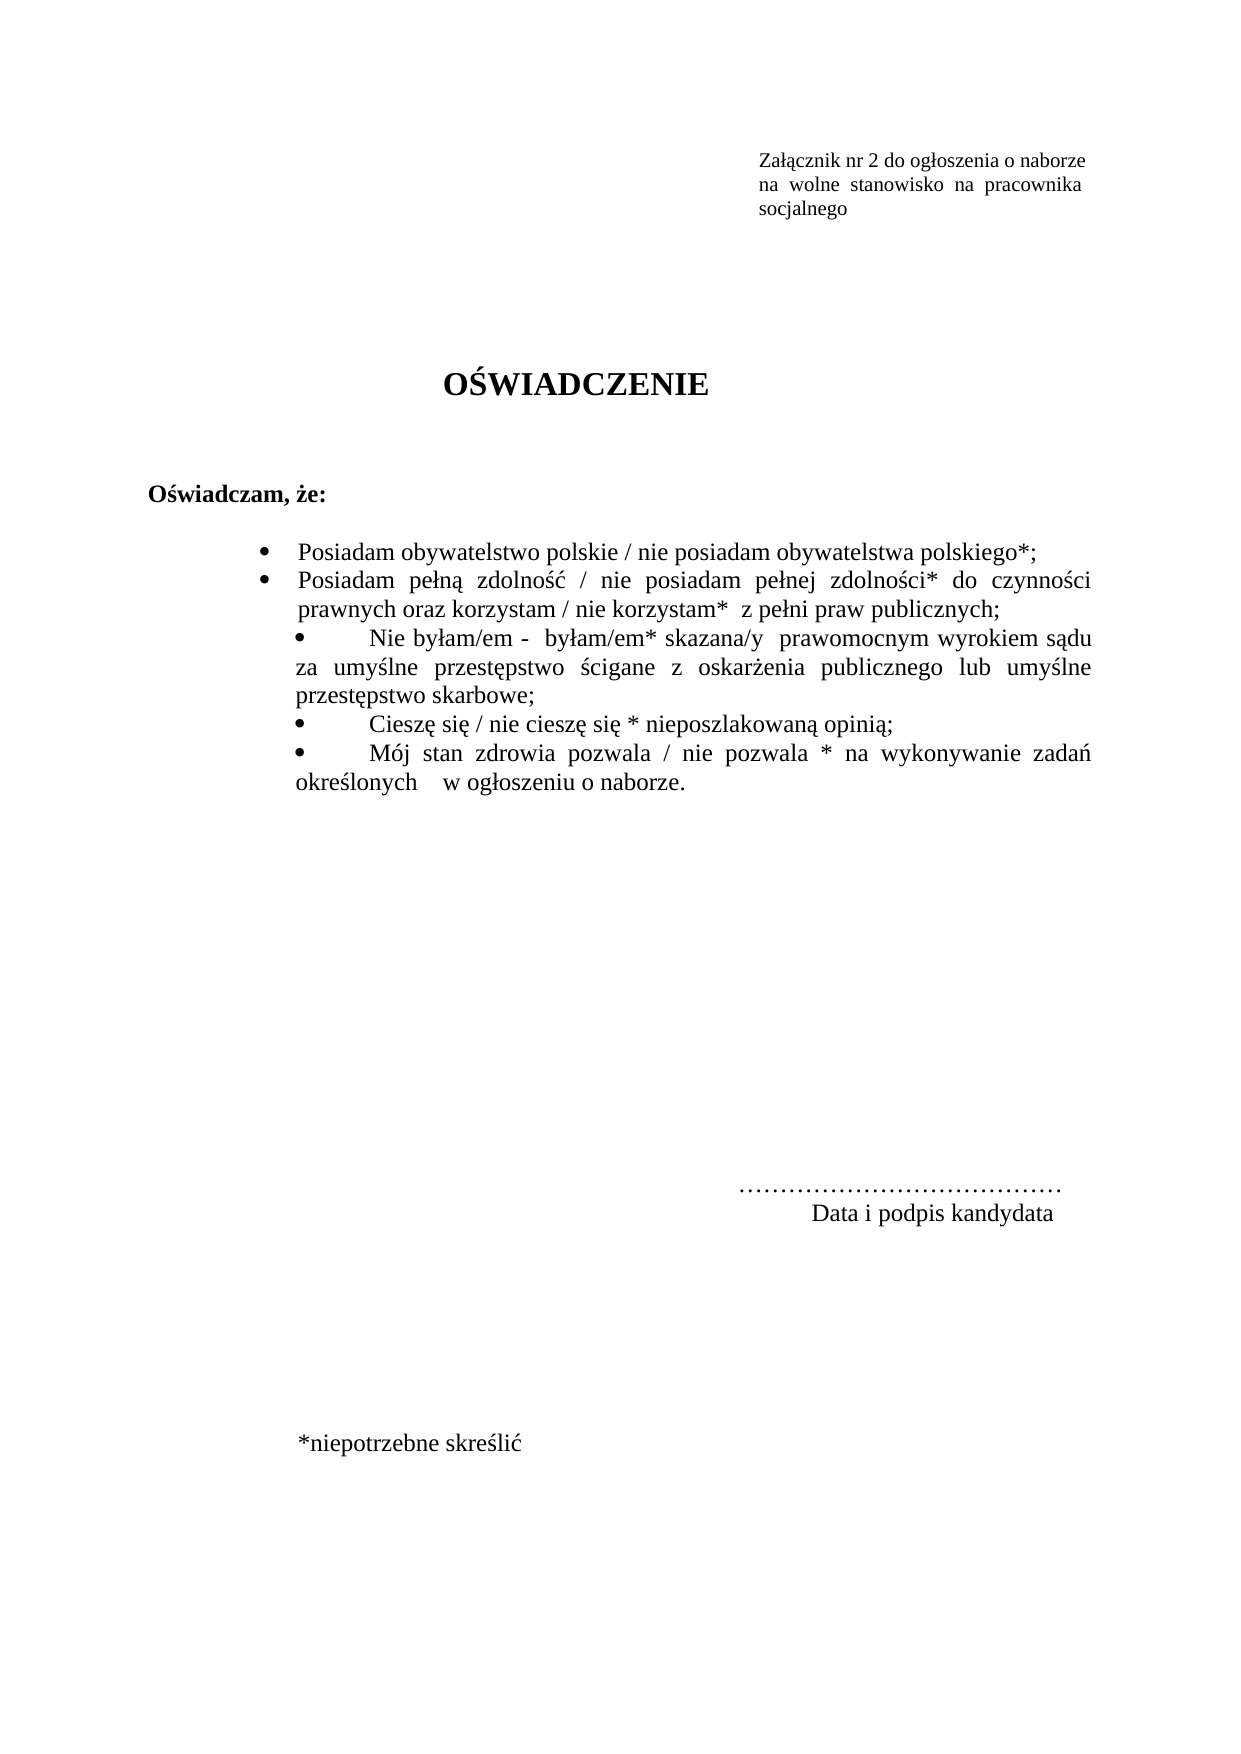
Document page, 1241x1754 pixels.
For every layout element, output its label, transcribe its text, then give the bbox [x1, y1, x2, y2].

text Data i podpis kandydata [295, 1198, 1093, 1227]
text Oświadczam, że: [148, 479, 1093, 508]
list Posiadam obywatelstwo polskie / nie posiadam obywatelstwa polskiego*; [260, 537, 1093, 565]
text OŚWIADCZENIE [260, 364, 1093, 402]
text ………………………………… [295, 1140, 1093, 1198]
list Mój stan zdrowia pozwala / nie pozwala * na wykonywanie zadań określonych w ogłoszeniu o naborze. [295, 738, 1093, 795]
list Posiadam pełną zdolność / nie posiadam pełnej zdolności* do czynności prawnych oraz korzystam / nie korzystam* z pełni praw publicznych; [260, 565, 1093, 623]
list Nie byłam/em - byłam/em* skazana/y prawomocnym wyrokiem sądu za umyślne przestępstwo ścigane z oskarżenia publicznego lub umyślne przestępstwo skarbowe; [295, 623, 1093, 709]
text na wolne stanowisko na pracownika socjalnego [260, 172, 1093, 220]
list Cieszę się / nie cieszę się * nieposzlakowaną opinią; [295, 709, 1093, 738]
text Załącznik nr 2 do ogłoszenia o naborze [260, 148, 1093, 172]
text *niepotrzebne skreślić [298, 1428, 1093, 1457]
